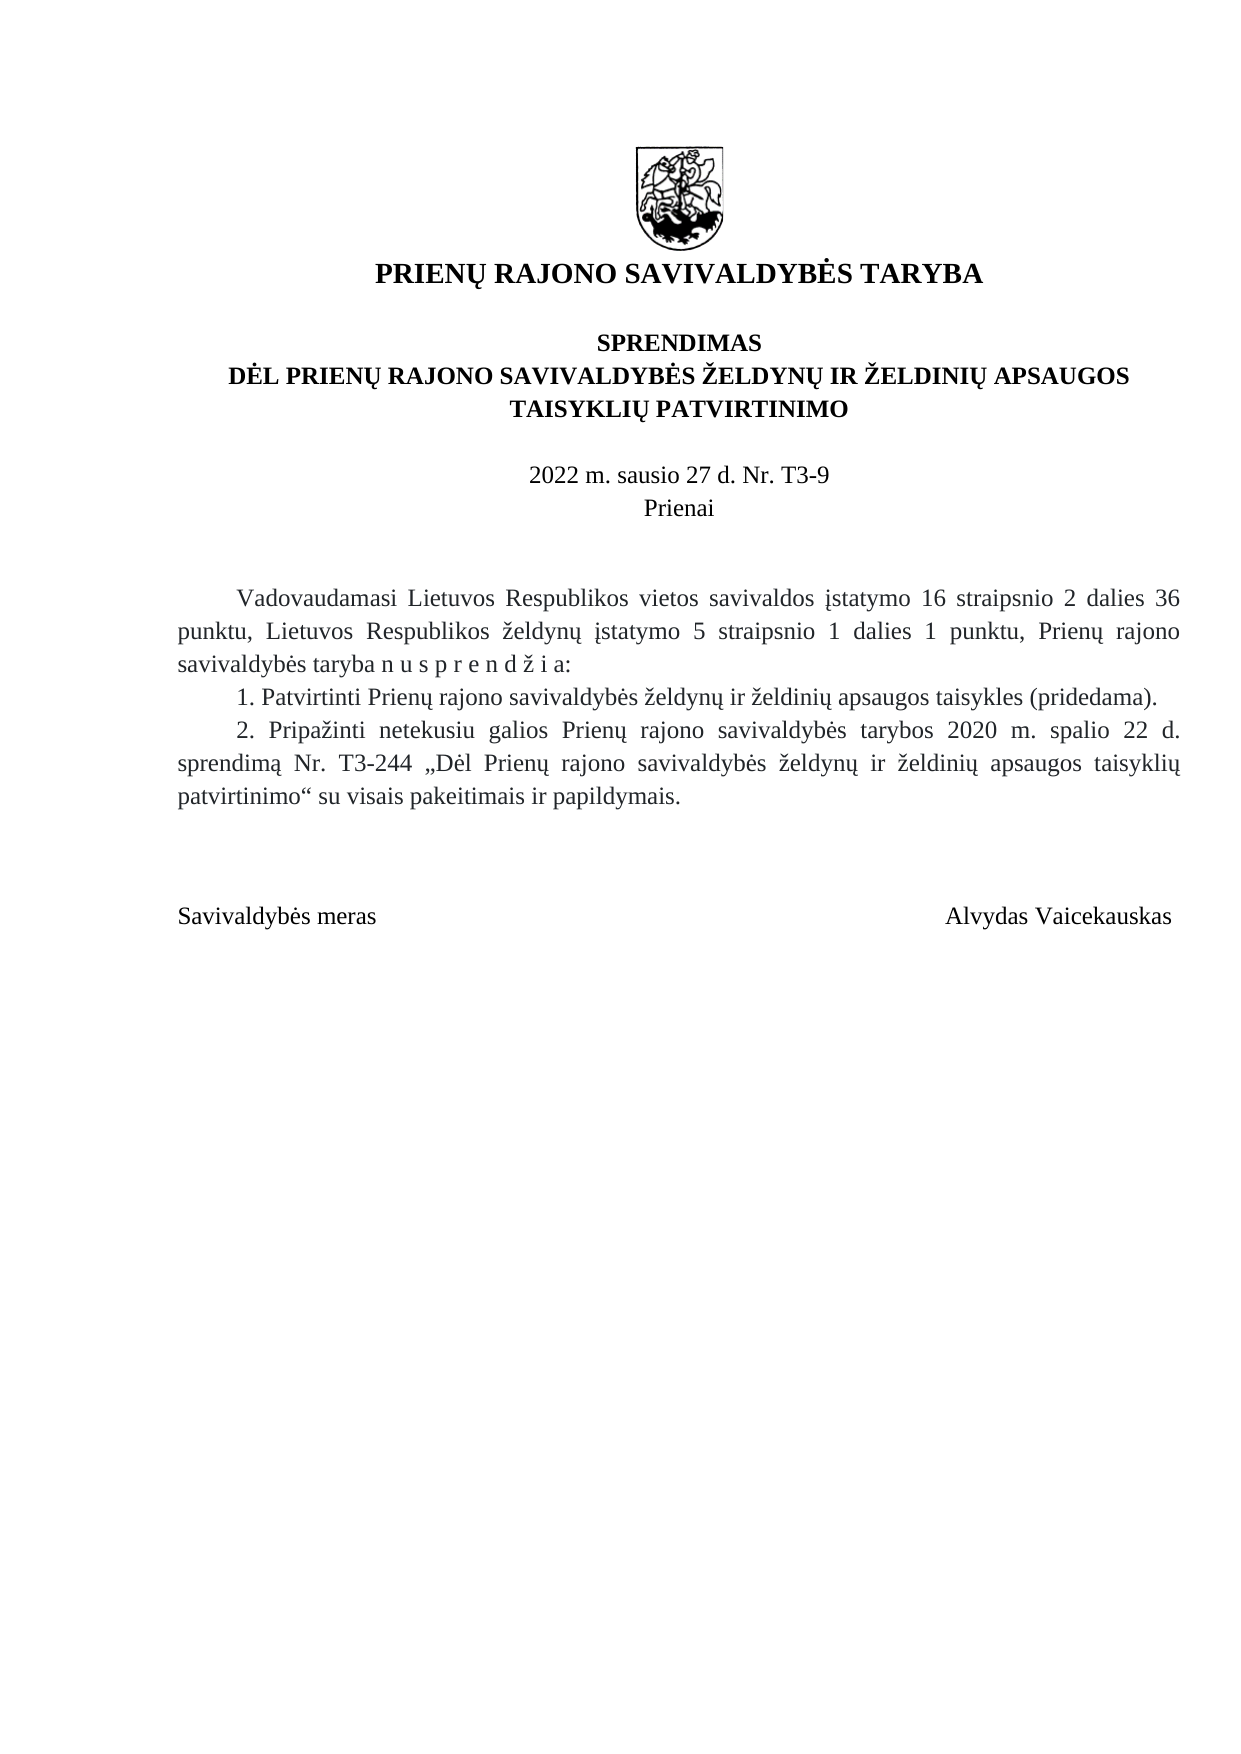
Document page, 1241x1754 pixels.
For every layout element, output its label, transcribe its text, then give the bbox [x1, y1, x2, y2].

text Dėl PRIENŲ RAJONO SAVIVALDYBĖS ŽELDYNŲ IR ŽELDINIŲ APSAUGOS TAISYKLIŲ PAtvirtinimo [177, 361, 1181, 422]
text 2022 m. sausio 27 d. Nr. T3-9 [177, 460, 1181, 488]
text Savivaldybės meras Alvydas Vaicekauskas [177, 901, 1181, 929]
text Vadovaudamasi Lietuvos Respublikos vietos savivaldos įstatymo 16 straipsnio 2 dalies 36 punktu, Lietuvos Respublikos želdynų įstatymo 5 straipsnio 1 dalies 1 punktu, Prienų rajono savivaldybės taryba n u s p r e n d ž i a: [177, 583, 1181, 678]
text 1. Patvirtinti Prienų rajono savivaldybės želdynų ir želdinių apsaugos taisykles (pridedama). [177, 682, 1181, 711]
text 2. Pripažinti netekusiu galios Prienų rajono savivaldybės tarybos 2020 m. spalio 22 d. sprendimą Nr. T3-244 „Dėl Prienų rajono savivaldybės želdynų ir želdinių apsaugos taisyklių patvirtinimo“ su visais pakeitimais ir papildymais. [177, 715, 1181, 810]
text PRIENŲ RAJONO SAVIVALDYBĖS TARYBA [177, 256, 1181, 290]
text SPRENDIMAS [177, 328, 1181, 356]
text Prienai [177, 493, 1181, 522]
